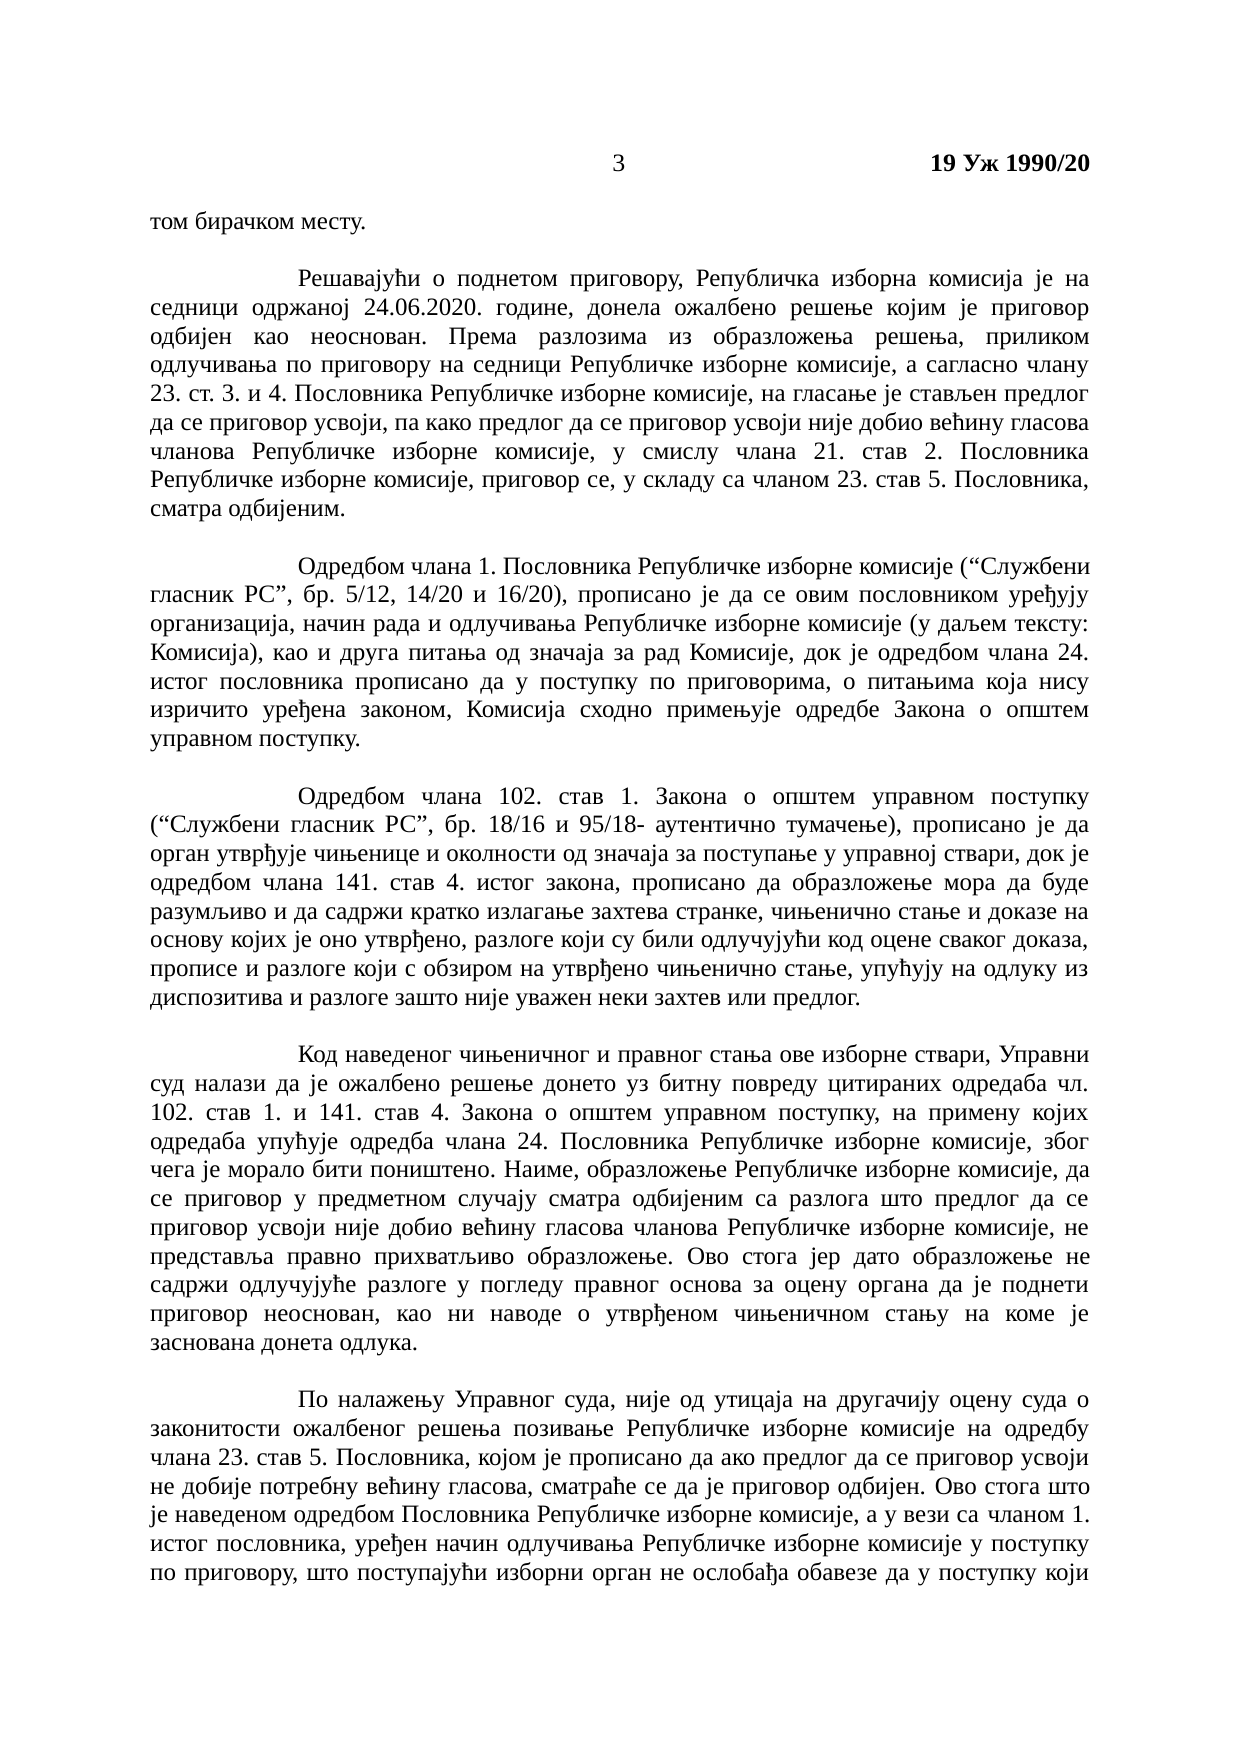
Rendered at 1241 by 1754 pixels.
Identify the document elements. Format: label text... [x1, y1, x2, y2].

text По налажењу Управног суда, није од утицаја на другачију оцену суда о законитости ожалбеног решења позивање Републичке изборне комисије на одредбу члана 23. став 5. Пословника, којом је прописано да ако предлог да се приговор усвоји не добије потребну већину гласова, сматраће се да је приговор одбијен. Ово стога што је наведеном одредбом Пословника Републичке изборне комисије, а у вези са чланом 1. истог пословника, уређен начин одлучивања Републичке изборне комисије у поступку по приговору, што поступајући изборни орган не ослобађа обавезе да у поступку који [150, 1384, 1090, 1586]
text том бирачком месту. [150, 206, 1090, 234]
text Одредбом члана 1. Пословника Републичке изборне комисије (“Службени гласник РС”, бр. 5/12, 14/20 и 16/20), прописано је да се овим пословником уређују организација, начин рада и одлучивања Републичке изборне комисије (у даљем тексту: Комисија), као и друга питања од значаја за рад Комисије, док је одредбом члана 24. истог пословника прописано да у поступку по приговорима, о питањима која нису изричито уређена законом, Комисија сходно примењује одредбе Закона о општем управном поступку. [150, 551, 1090, 752]
text Решавајући о поднетом приговору, Републичка изборна комисија је на седници одржаној 24.06.2020. године, донела ожалбено решење којим је приговор одбијен као неоснован. Према разлозима из образложења решења, приликом одлучивања по приговору на седници Републичке изборне комисије, а сагласно члану 23. ст. 3. и 4. Пословника Републичке изборне комисије, на гласање је стављен предлог да се приговор усвоји, па како предлог да се приговор усвоји није добио већину гласова чланова Републичке изборне комисије, у смислу члана 21. став 2. Пословника Републичке изборне комисије, приговор се, у складу са чланом 23. став 5. Пословника, сматра одбијеним. [150, 263, 1090, 522]
text Код наведеног чињеничног и правног стања ове изборне ствари, Управни суд налази да је ожалбено решење донето уз битну повреду цитираних одредаба чл. 102. став 1. и 141. став 4. Закона о општем управном поступку, на примену којих одредаба упућује одредба члана 24. Пословника Републичке изборне комисије, због чега је морало бити поништено. Наиме, образложење Републичке изборне комисије, да се приговор у предметном случају сматра одбијеним са разлога што предлог да се приговор усвоји није добио већину гласова чланова Републичке изборне комисије, не представља правно прихватљиво образложење. Ово стога јер дато образложење не садржи одлучујуће разлоге у погледу правног основа за оцену органа да је поднети приговор неоснован, као ни наводе о утврђеном чињеничном стању на коме је заснована донета одлука. [150, 1039, 1090, 1356]
text Одредбом члана 102. став 1. Закона о општем управном поступку (“Службени гласник РС”, бр. 18/16 и 95/18- аутентично тумачење), прописано је да орган утврђује чињенице и околности од значаја за поступање у управној ствари, док је одредбом члана 141. став 4. истог закона, прописано да образложење мора да буде разумљиво и да садржи кратко излагање захтева странке, чињенично стање и доказе на основу којих је оно утврђено, разлоге који су били одлучујући код оцене сваког доказа, прописе и разлоге који с обзиром на утврђено чињенично стање, упућују на одлуку из диспозитива и разлоге зашто није уважен неки захтев или предлог. [150, 781, 1090, 1011]
